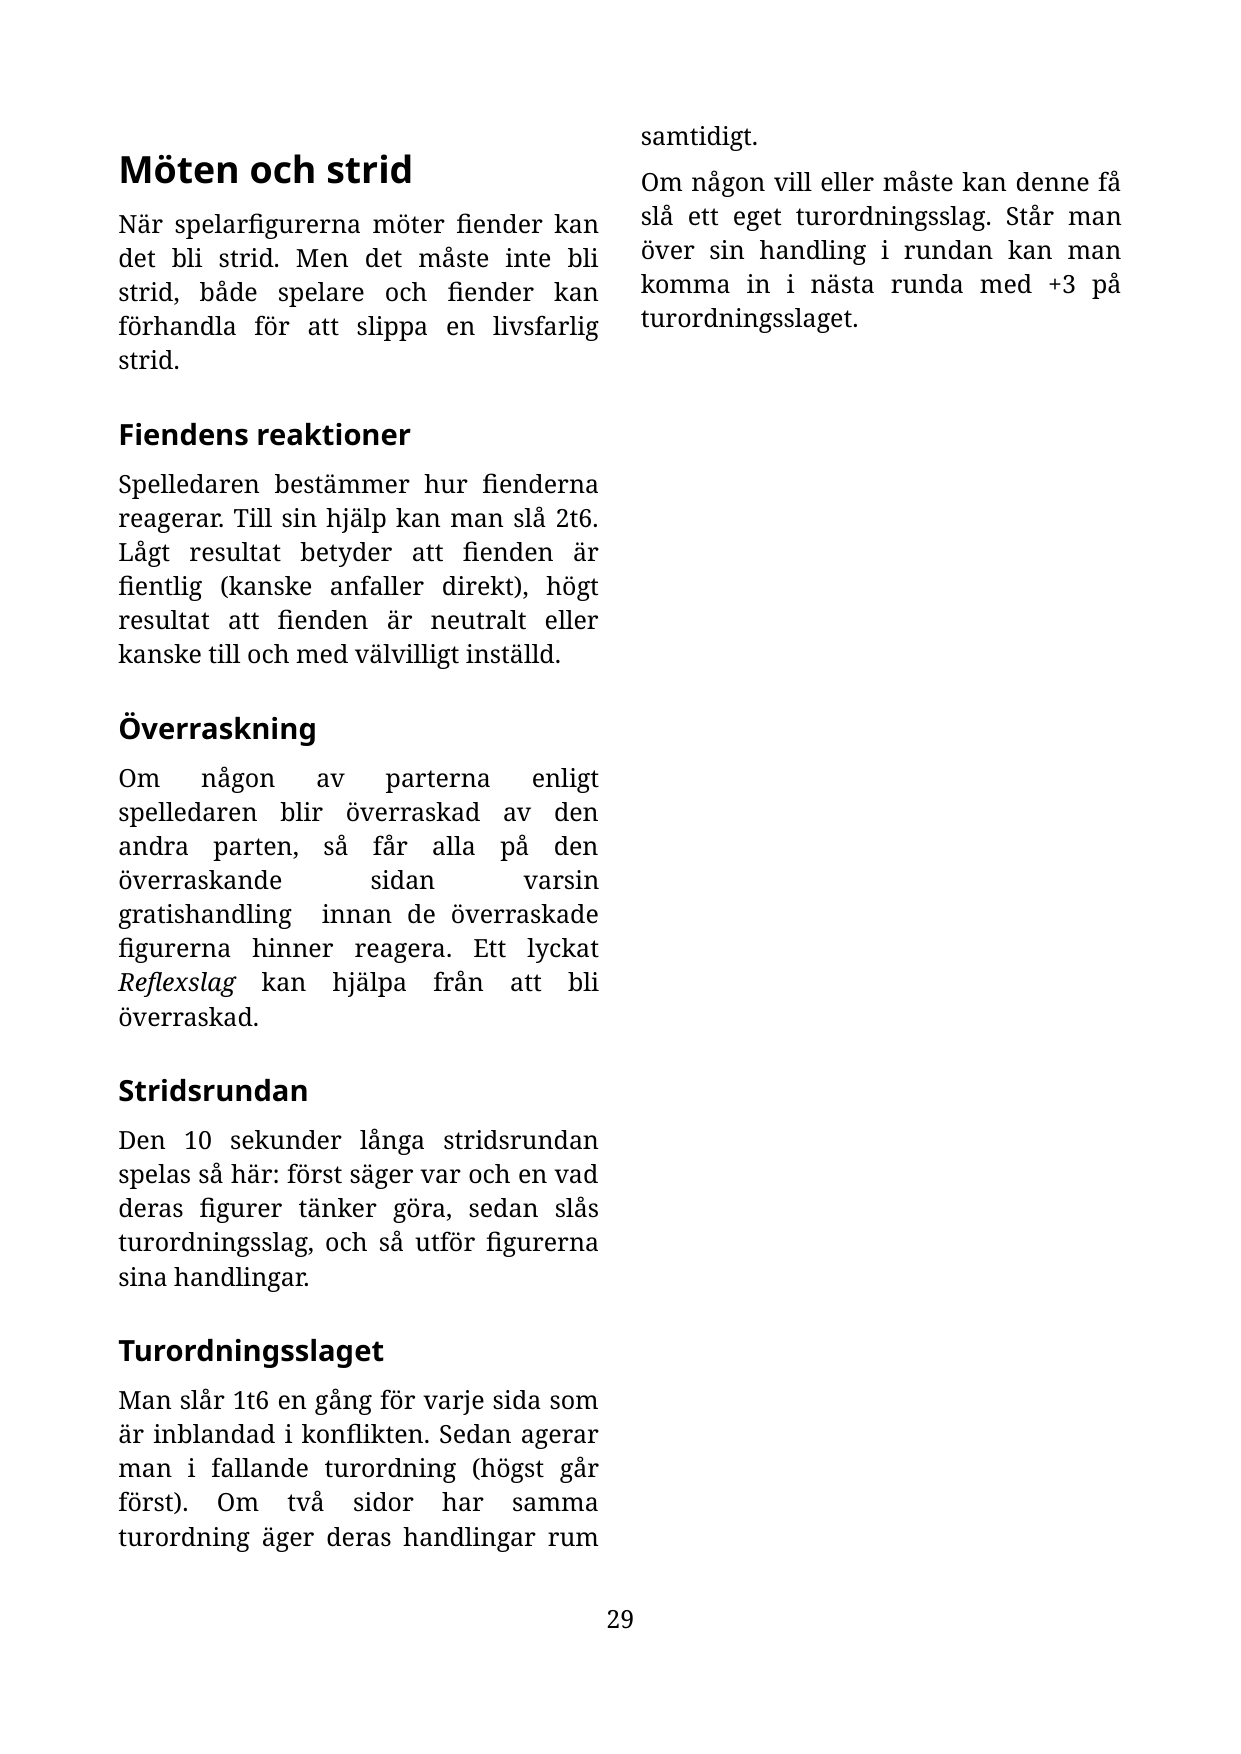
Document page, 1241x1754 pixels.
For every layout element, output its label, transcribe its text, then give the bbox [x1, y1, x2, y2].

subtitle Turordningsslaget [118, 1331, 599, 1370]
text När spelarfigurerna möter fiender kan det bli strid. Men det måste inte bli strid, både spelare och fiender kan förhandla för att slippa en livsfarlig strid. [118, 207, 599, 377]
text Om någon vill eller måste kan denne få slå ett eget tur­ord­ningsslag. Står man över sin handling i rundan kan man komma in i nästa runda med +3 på turordningsslaget. [641, 165, 1122, 335]
subtitle Möten och strid [118, 143, 599, 194]
text Man slår 1t6 en gång för varje sida som är inblandad i konflikten. Sedan agerar man i fallande turordning (högst går först). Om två sidor har samma turordning äger deras handlingar rum [118, 1383, 599, 1553]
subtitle Överraskning [118, 708, 599, 748]
text samtidigt. [641, 118, 1122, 152]
text Den 10 sekunder långa stridsrundan spelas så här: först säger var och en vad deras figurer tänker göra, sedan slås turord­nings­slag, och så utför figurerna sina handlingar. [118, 1123, 599, 1293]
subtitle Stridsrundan [118, 1071, 599, 1110]
subtitle Fiendens reaktioner [118, 414, 599, 454]
text Spelledaren bestämmer hur fienderna reagerar. Till sin hjälp kan man slå 2t6. Lågt resultat betyder att fienden är fientlig (kanske anfaller direkt), högt resultat att fienden är neutralt eller kanske till och med välvilligt inställd. [118, 467, 599, 671]
text Om någon av parterna enligt spelledaren blir överraskad av den andra parten, så får alla på den överraskande sidan varsin gratishandling innan de överraskade fig­ur­erna hinner reagera. Ett lyckat Reflex­slag kan hjälpa från att bli överraskad. [118, 761, 599, 1033]
